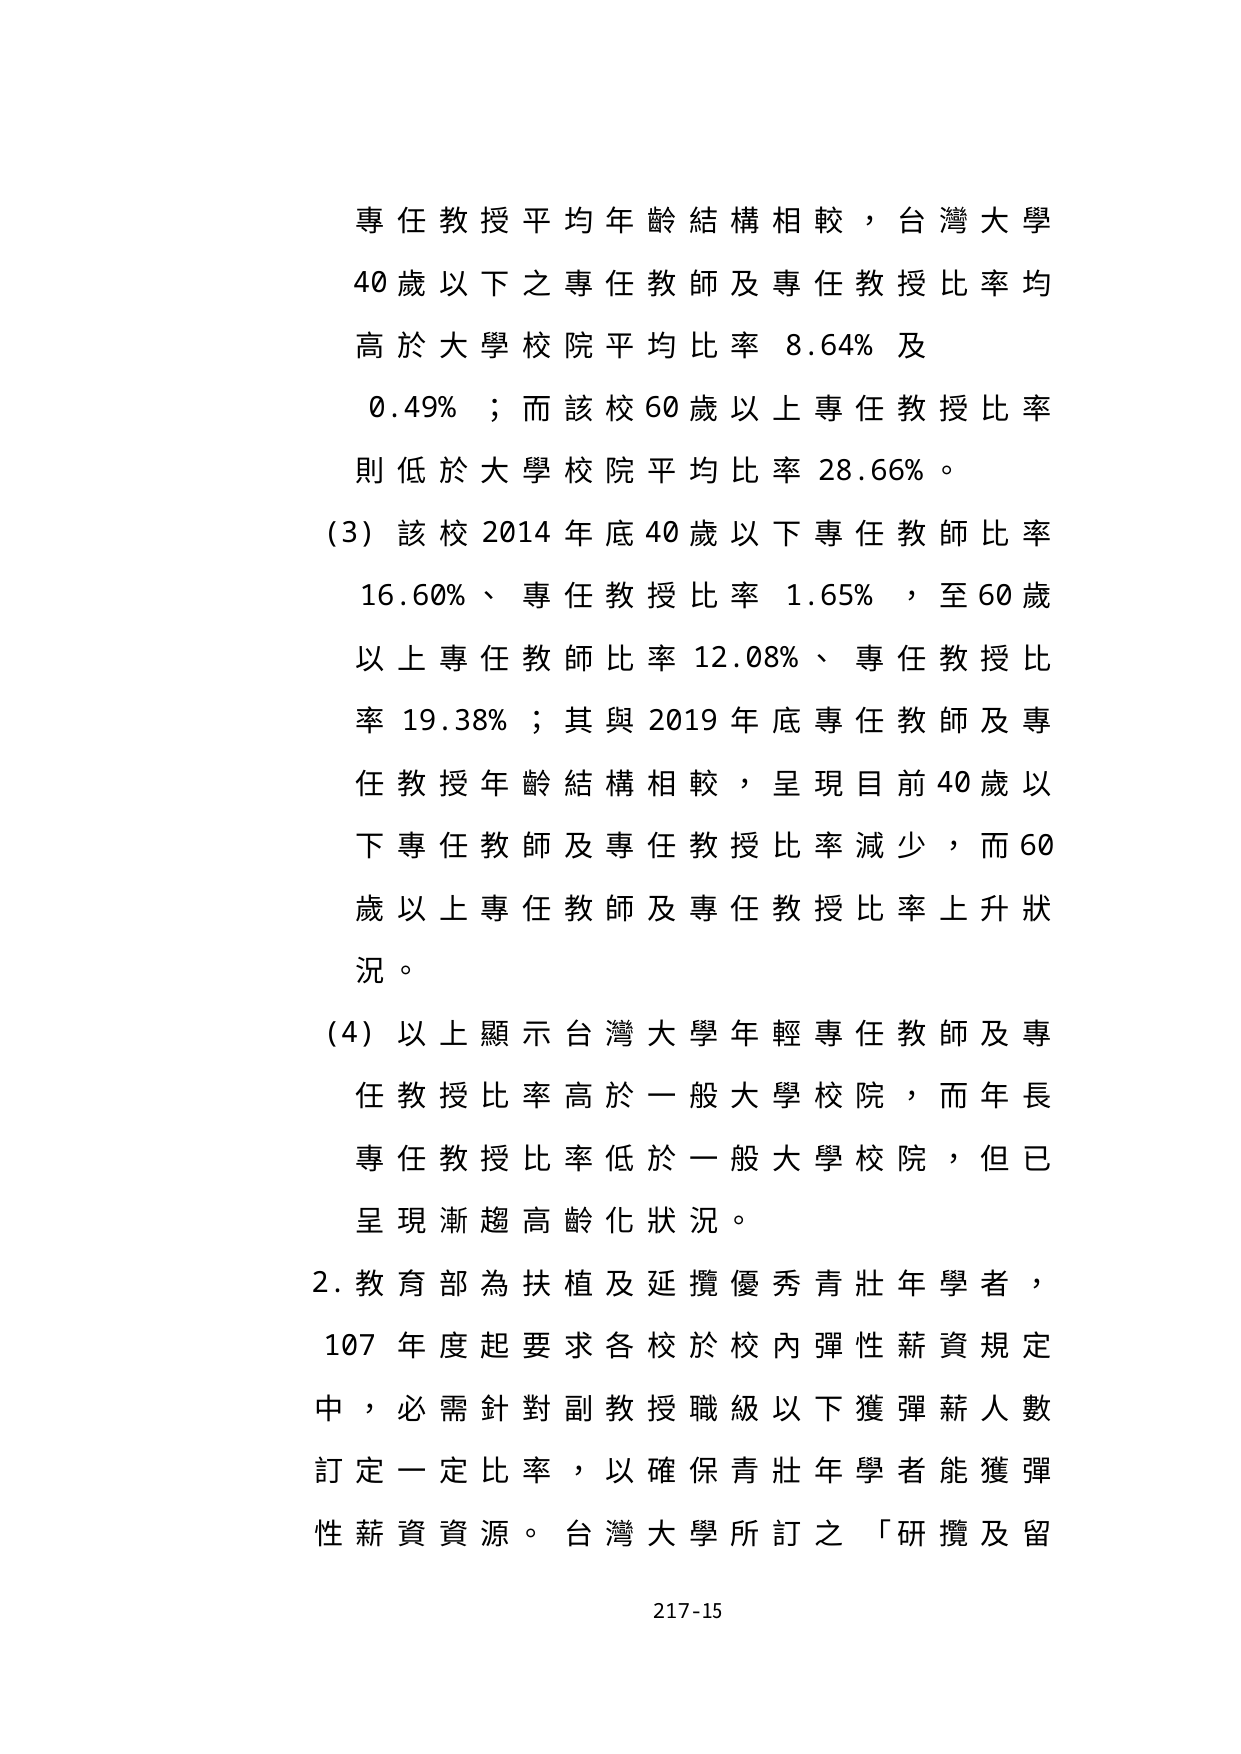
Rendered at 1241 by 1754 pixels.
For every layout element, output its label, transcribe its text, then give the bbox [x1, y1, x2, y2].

text 2.教育部為扶植及延攬優秀青壯年學者，107年度起要求各校於校內彈性薪資規定中，必需針對副教授職級以下獲彈薪人數訂定一定比率，以確保青壯年學者能獲彈性薪資資源。台灣大學所訂之「研攬及留住特殊優秀人才彈性薪資暨獎勵補助支應原則」雖已增訂副教授職級每年獲獎勵人數比率需達20%以上之規定，然據該校提供近年度各職級人員獲彈薪人數比率顯示，107年度副教授職級以下人員獲彈薪比率為30.99%，較105年度及106年度各為40.98%及41.46%減少，亦遠少於107學年度大專校院副教授職級以下人員獲彈薪平均比率49.04%，而108年度該校副教授職級以下人員獲彈薪比率更再減為30.35%(詳表5)；107年度及108年度彈性薪資之分配雖尚符合上開支應原則規定，惟恐有違扶植及延攬優秀青壯年學者之初衷。 [271, 1240, 1058, 1552]
text 專任教授平均年齡結構相較，台灣大學40歲以下之專任教師及專任教授比率均高於大學校院平均比率8.64%及0.49%；而該校60歲以上專任教授比率則低於大學校院平均比率28.66%。 [301, 177, 1058, 490]
text (3)該校2014年底40歲以下專任教師比率16.60%、專任教授比率1.65%，至60歲以上專任教師比率12.08%、專任教授比率19.38%；其與2019年底專任教師及專任教授年齡結構相較，呈現目前40歲以下專任教師及專任教授比率減少，而60歲以上專任教師及專任教授比率上升狀況。 [301, 490, 1058, 990]
text (4)以上顯示台灣大學年輕專任教師及專任教授比率高於一般大學校院，而年長專任教授比率低於一般大學校院，但已呈現漸趨高齡化狀況。 [301, 990, 1058, 1240]
